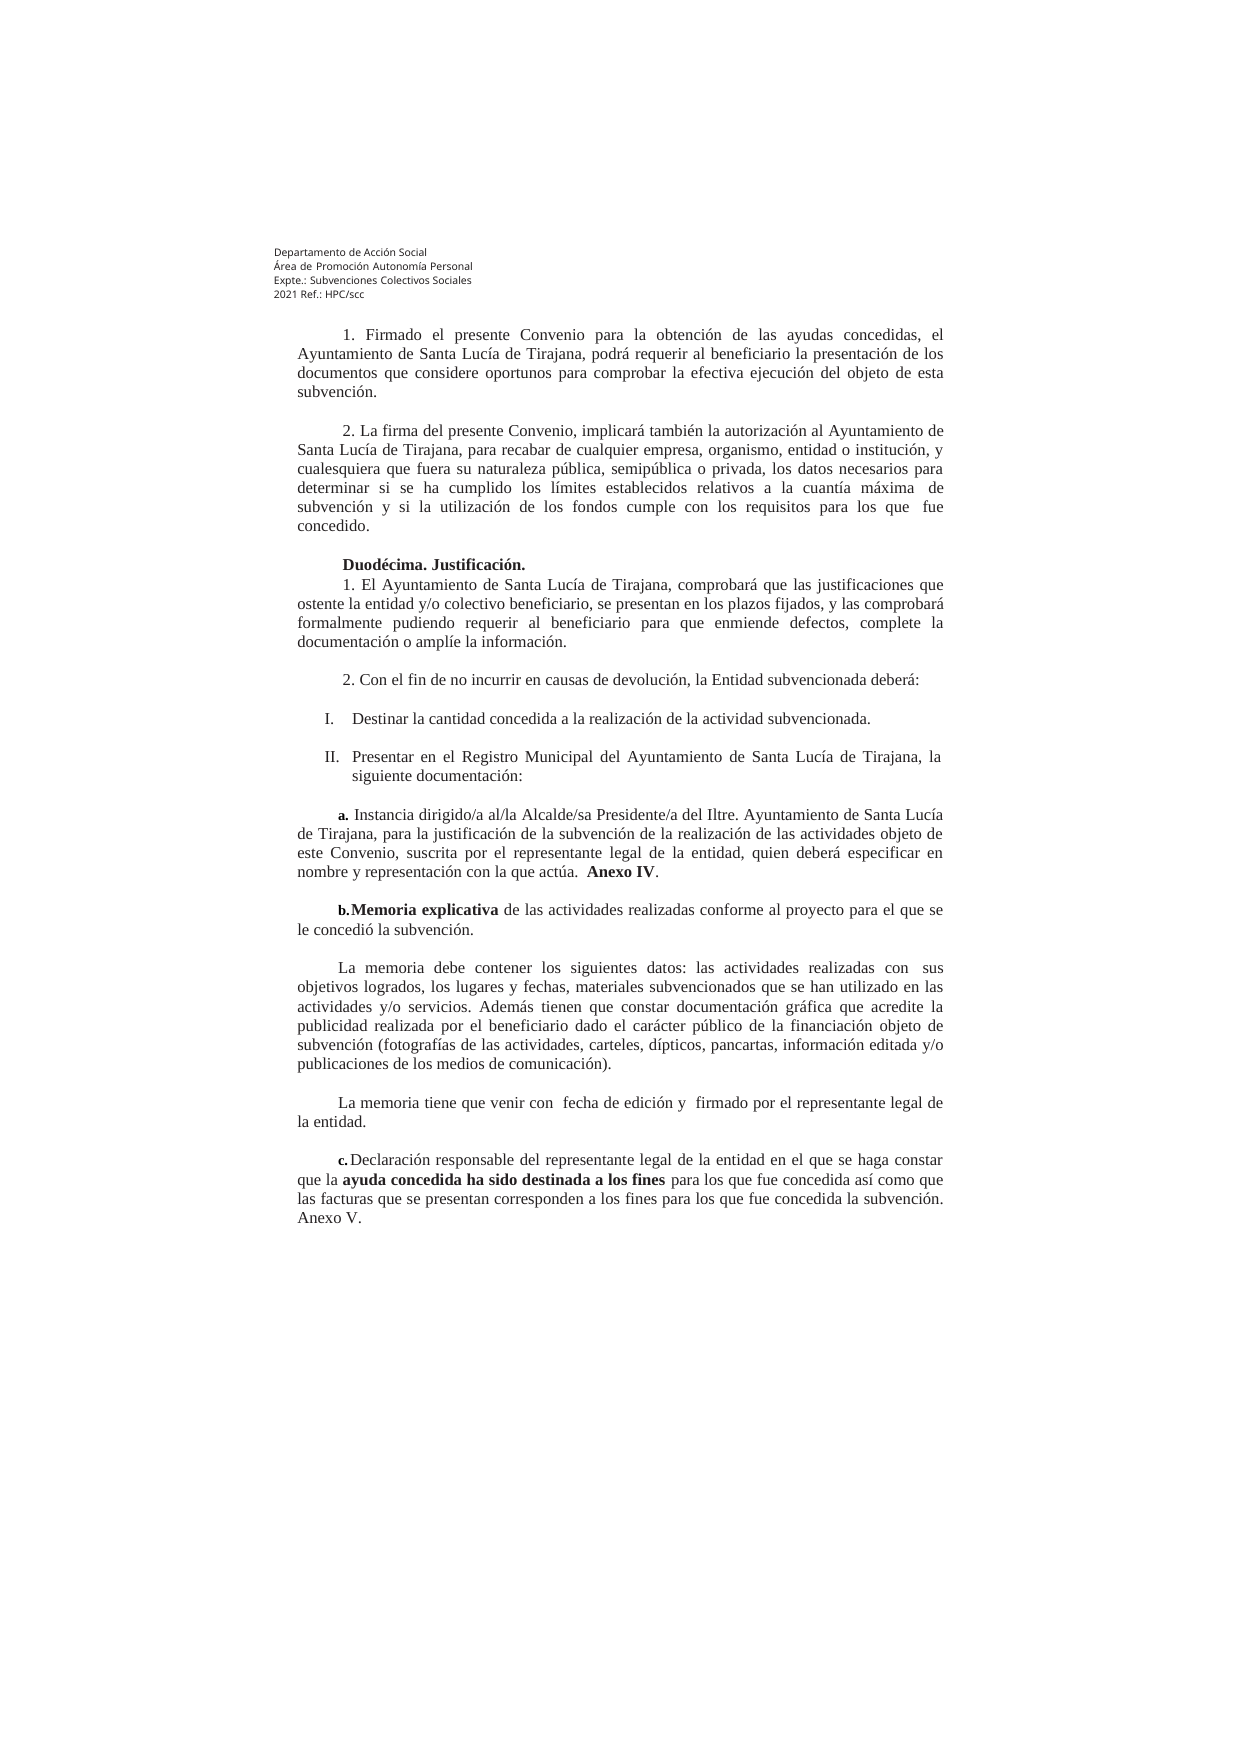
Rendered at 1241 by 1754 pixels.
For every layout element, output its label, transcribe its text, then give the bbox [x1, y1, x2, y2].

subtitle Duodécima. Justificación. [342, 555, 1221, 574]
text Departamento de Acción Social [274, 247, 1221, 259]
list Presentar en el Registro Municipal del Ayuntamiento de Santa Lucía de Tirajana, la siguiente documentación: [324, 747, 941, 785]
list El Ayuntamiento de Santa Lucía de Tirajana, comprobará que las justificaciones que ostente la entidad y/o colectivo beneficiario, se presentan en los plazos fijados, y las comprobará formalmente pudiendo requerir al beneficiario para que enmiende defectos, complete la documentación o amplíe la información. [297, 574, 944, 651]
list Con el fin de no incurrir en causas de devolución, la Entidad subvencionada deberá: [342, 670, 1221, 689]
list Firmado el presente Convenio para la obtención de las ayudas concedidas, el Ayuntamiento de Santa Lucía de Tirajana, podrá requerir al beneficiario la presentación de los documentos que considere oportunos para comprobar la efectiva ejecución del objeto de esta subvención. [297, 324, 944, 401]
list Memoria explicativa de las actividades realizadas conforme al proyecto para el que se le concedió la subvención. [297, 900, 944, 938]
list Destinar la cantidad concedida a la realización de la actividad subvencionada. [324, 709, 1221, 728]
list La firma del presente Convenio, implicará también la autorización al Ayuntamiento de Santa Lucía de Tirajana, para recabar de cualquier empresa, organismo, entidad o institución, y cualesquiera que fuera su naturaleza pública, semipública o privada, los datos necesarios para determinar si se ha cumplido los límites establecidos relativos a la cuantía máxima de subvención y si la utilización de los fondos cumple con los requisitos para los que fue concedido. [297, 420, 944, 535]
text La memoria debe contener los siguientes datos: las actividades realizadas con sus objetivos logrados, los lugares y fechas, materiales subvencionados que se han utilizado en las actividades y/o servicios. Además tienen que constar documentación gráfica que acredite la publicidad realizada por el beneficiario dado el carácter público de la financiación objeto de subvención (fotografías de las actividades, carteles, dípticos, pancartas, información editada y/o publicaciones de los medios de comunicación). [297, 958, 944, 1073]
list Declaración responsable del representante legal de la entidad en el que se haga constar que la ayuda concedida ha sido destinada a los fines para los que fue concedida así como que las facturas que se presentan corresponden a los fines para los que fue concedida la subvención. Anexo V. [297, 1150, 944, 1227]
list Instancia dirigido/a al/la Alcalde/sa Presidente/a del Iltre. Ayuntamiento de Santa Lucía de Tirajana, para la justificación de la subvención de la realización de las actividades objeto de este Convenio, suscrita por el representante legal de la entidad, quien deberá especificar en nombre y representación con la que actúa. Anexo IV. [297, 804, 944, 881]
text Área de Promoción Autonomía Personal Expte.: Subvenciones Colectivos Sociales 2021 Ref.: HPC/scc [274, 259, 491, 302]
text La memoria tiene que venir con fecha de edición y firmado por el representante legal de la entidad. [297, 1092, 944, 1131]
